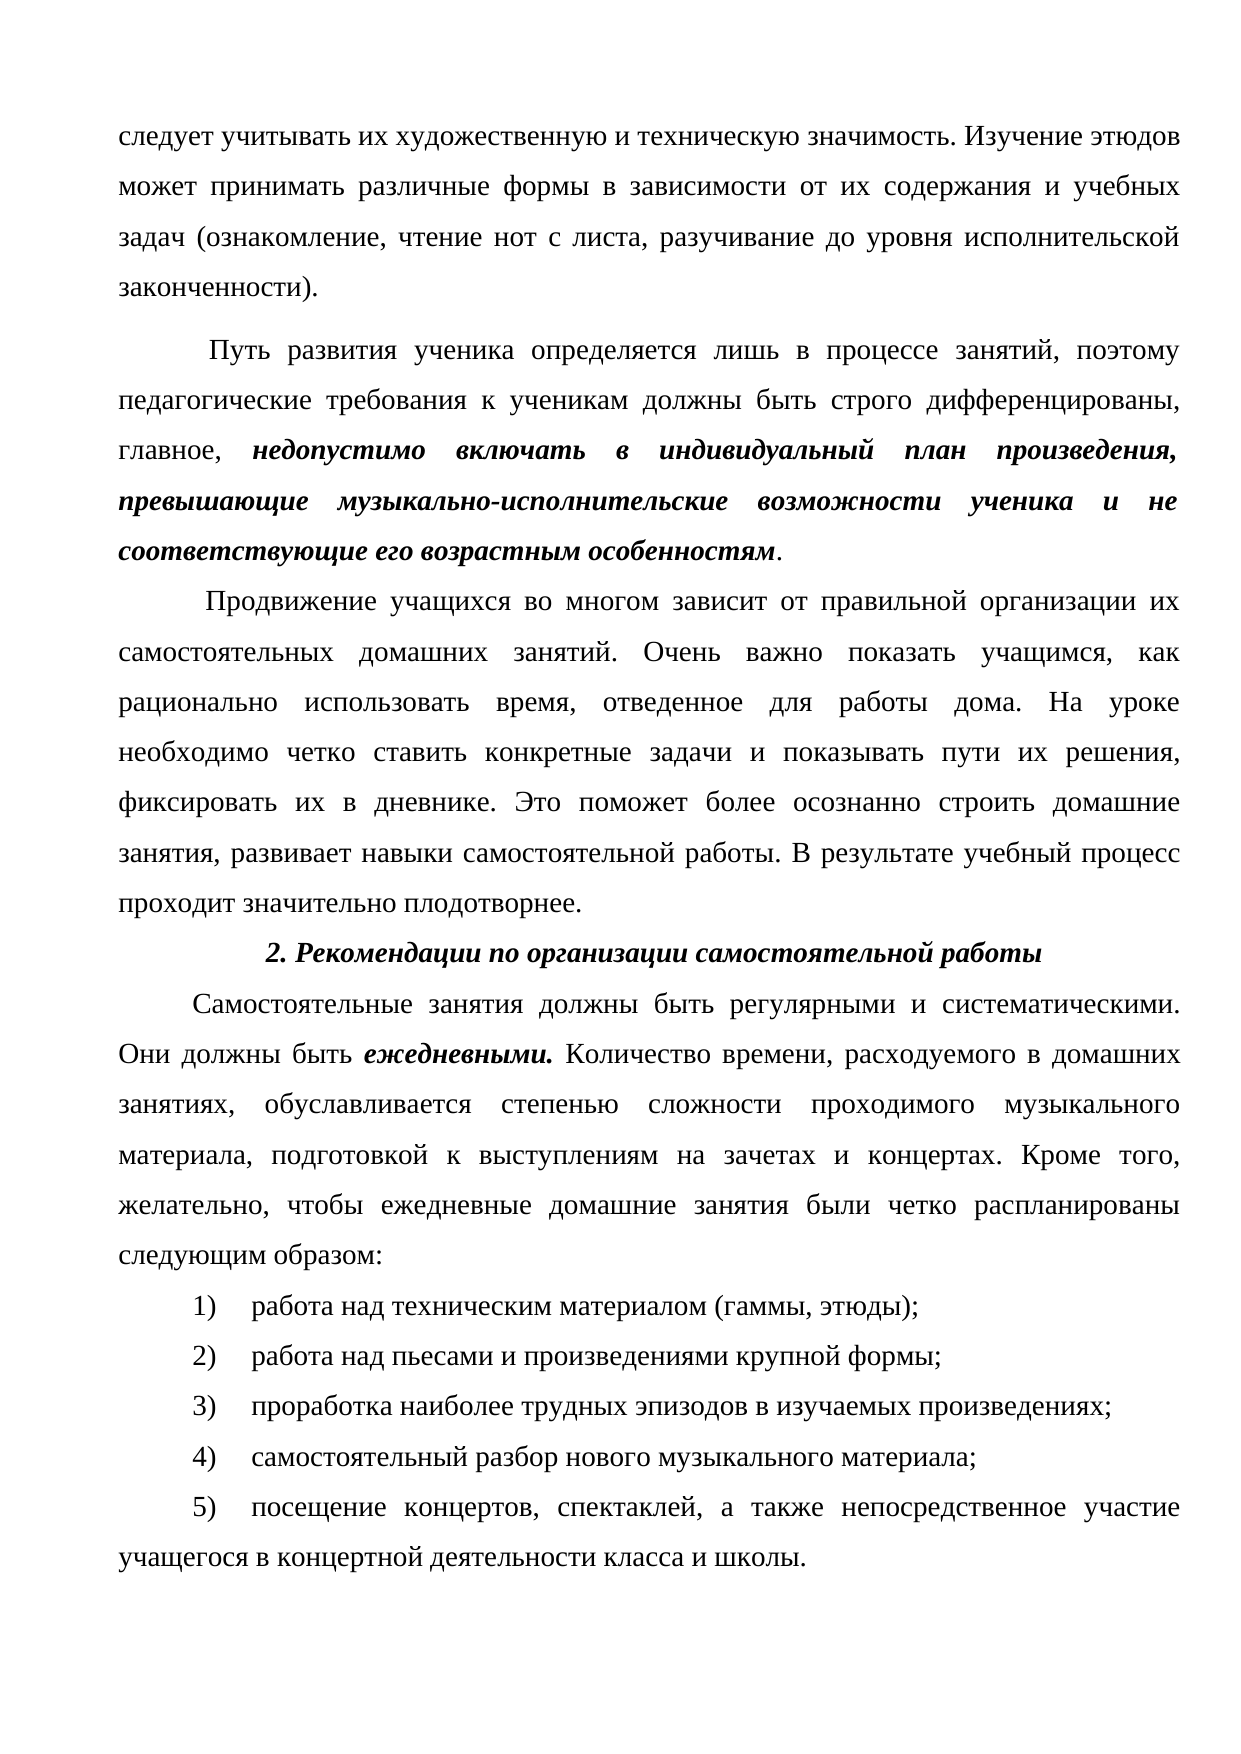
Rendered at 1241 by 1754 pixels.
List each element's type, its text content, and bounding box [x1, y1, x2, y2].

list посещение концертов, спектаклей, а также непосредственное участие учащегося в концертной деятельности класса и школы. [118, 1489, 1181, 1573]
text Путь развития ученика определяется лишь в процессе занятий, поэтому педагогические требования к ученикам должны быть строго дифференцированы, главное, недопустимо включать в индивидуальный план произведения, превышающие музыкально-исполнительские возможности ученика и не соответствующие его возрастным особенностям. [118, 332, 1181, 567]
text 2. Рекомендации по организации самостоятельной работы [118, 936, 1181, 969]
list проработка наиболее трудных эпизодов в изучаемых произведениях; [118, 1388, 1181, 1422]
text Самостоятельные занятия должны быть регулярными и систематическими. Они должны быть ежедневными. Количество времени, расходуемого в домашних занятиях, обуславливается степенью сложности проходимого музыкального материала, подготовкой к выступлениям на зачетах и концертах. Кроме того, желательно, чтобы ежедневные домашние занятия были четко распланированы следующим образом: [118, 986, 1181, 1271]
text Продвижение учащихся во многом зависит от правильной организации их самостоятельных домашних занятий. Очень важно показать учащимся, как рационально использовать время, отведенное для работы дома. На уроке необходимо четко ставить конкретные задачи и показывать пути их решения, фиксировать их в дневнике. Это поможет более осознанно строить домашние занятия, развивает навыки самостоятельной работы. В результате учебный процесс проходит значительно плодотворнее. [118, 583, 1181, 919]
list работа над пьесами и произведениями крупной формы; [118, 1338, 1181, 1372]
list самостоятельный разбор нового музыкального материала; [118, 1439, 1181, 1472]
text следует учитывать их художественную и техническую значимость. Изучение этюдов может принимать различные формы в зависимости от их содержания и учебных задач (ознакомление, чтение нот с листа, разучивание до уровня исполнительской законченности). [118, 118, 1181, 302]
list работа над техническим материалом (гаммы, этюды); [118, 1288, 1181, 1321]
